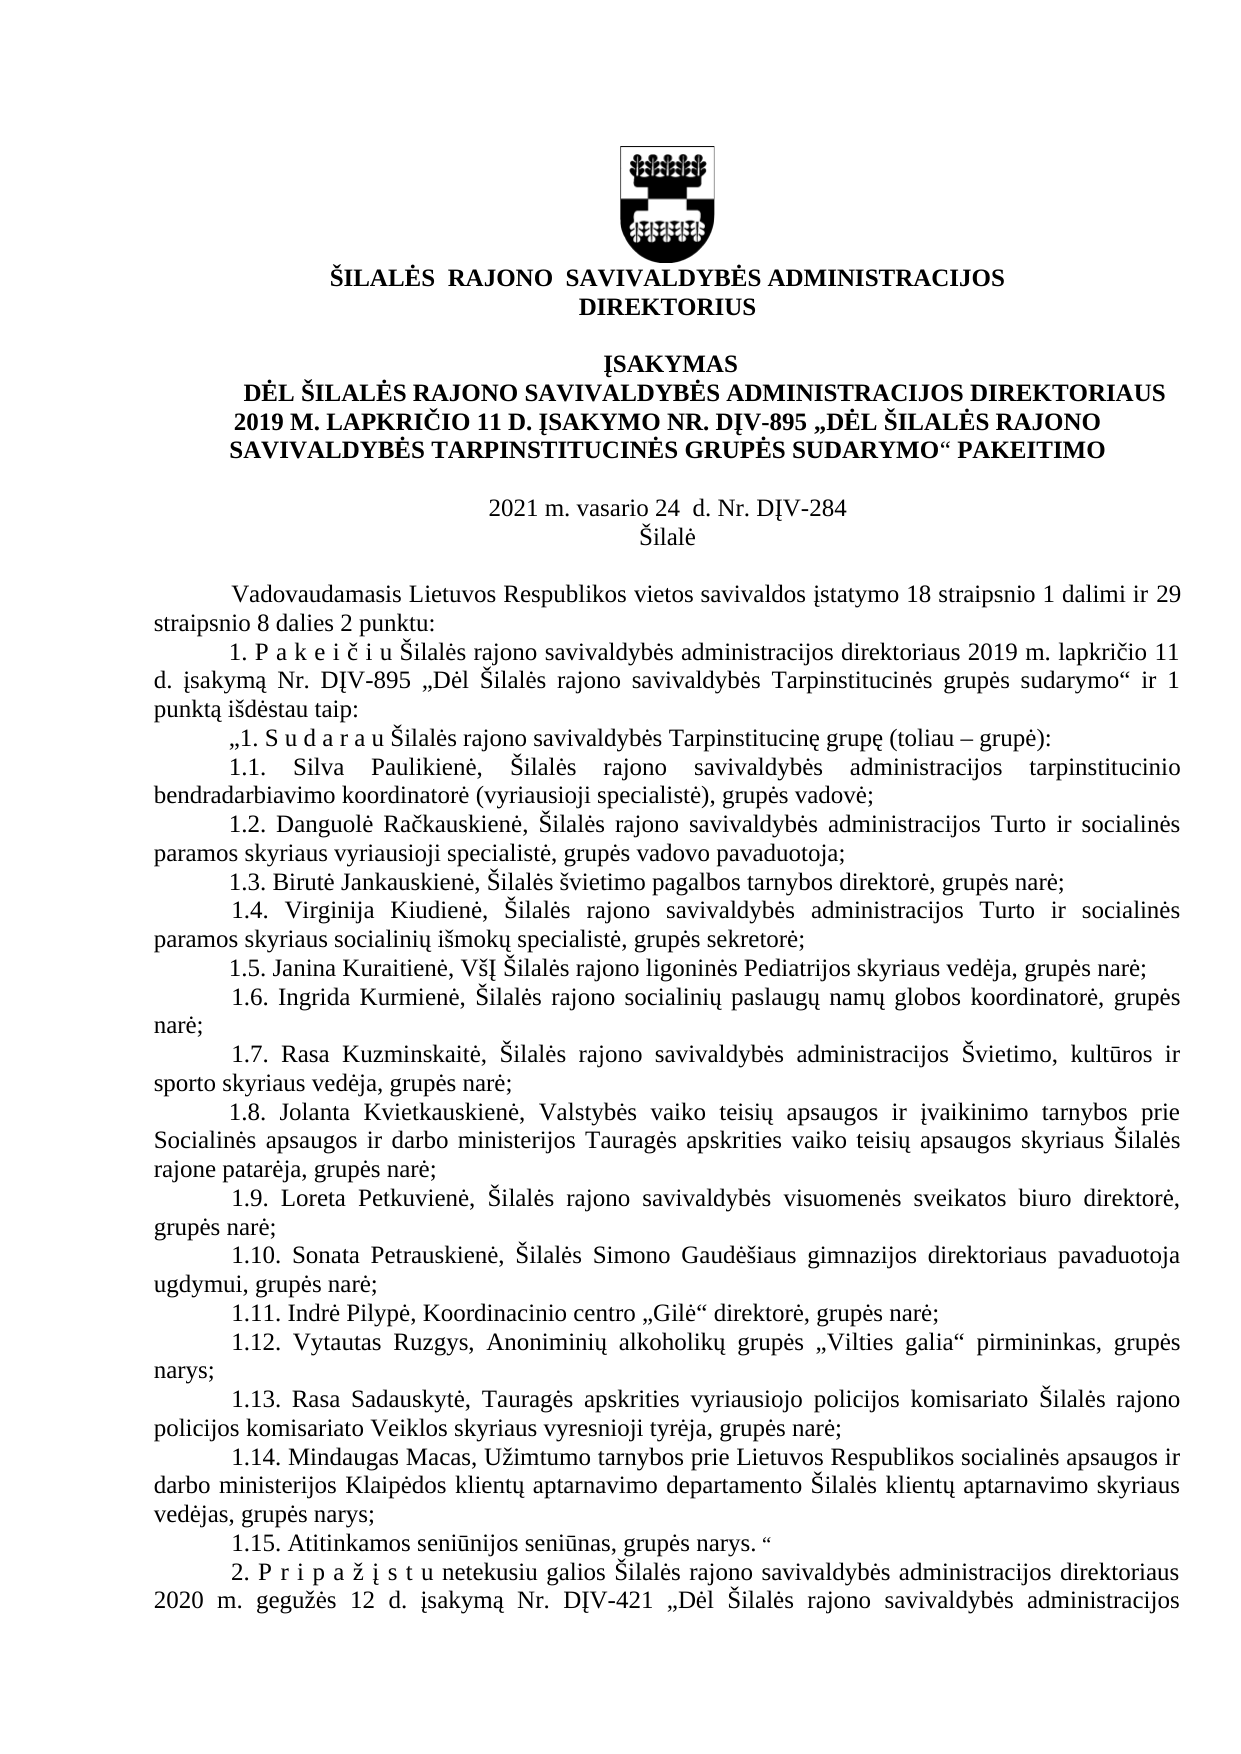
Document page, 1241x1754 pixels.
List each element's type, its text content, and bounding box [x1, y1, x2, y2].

text ĮSAKYMAS [153, 349, 1181, 378]
text 1. P a k e i č i u Šilalės rajono savivaldybės administracijos direktoriaus 2019 m. lapkričio 11 d. įsakymą Nr. DĮV-895 „Dėl Šilalės rajono savivaldybės Tarpinstitucinės grupės sudarymo“ ir 1 punktą išdėstau taip: [153, 637, 1181, 723]
text 1.4. Virginija Kiudienė, Šilalės rajono savivaldybės administracijos Turto ir socialinės paramos skyriaus socialinių išmokų specialistė, grupės sekretorė; [153, 895, 1181, 953]
text 1.7. Rasa Kuzminskaitė, Šilalės rajono savivaldybės administracijos Švietimo, kultūros ir sporto skyriaus vedėja, grupės narė; [153, 1039, 1181, 1097]
text DIREKTORIUS [153, 292, 1181, 320]
text ŠILALĖS RAJONO SAVIVALDYBĖS ADMINISTRACIJOS [153, 263, 1181, 292]
text 2021 m. vasario 24 d. Nr. DĮV-284 [153, 493, 1181, 522]
text „1. S u d a r a u Šilalės rajono savivaldybės Tarpinstitucinę grupę (toliau – grupė): [153, 723, 1181, 752]
text 1.8. Jolanta Kvietkauskienė, Valstybės vaiko teisių apsaugos ir įvaikinimo tarnybos prie Socialinės apsaugos ir darbo ministerijos Tauragės apskrities vaiko teisių apsaugos skyriaus Šilalės rajone patarėja, grupės narė; [153, 1097, 1181, 1183]
text Šilalė [153, 522, 1181, 550]
text 1.1. Silva Paulikienė, Šilalės rajono savivaldybės administracijos tarpinstitucinio bendradarbiavimo koordinatorė (vyriausioji specialistė), grupės vadovė; [153, 752, 1181, 809]
text Vadovaudamasis Lietuvos Respublikos vietos savivaldos įstatymo 18 straipsnio 1 dalimi ir 29 straipsnio 8 dalies 2 punktu: [153, 579, 1181, 637]
text 1.11. Indrė Pilypė, Koordinacinio centro „Gilė“ direktorė, grupės narė; [153, 1298, 1181, 1327]
text 1.5. Janina Kuraitienė, VšĮ Šilalės rajono ligoninės Pediatrijos skyriaus vedėja, grupės narė; [153, 953, 1181, 982]
text 1.14. Mindaugas Macas, Užimtumo tarnybos prie Lietuvos Respublikos socialinės apsaugos ir darbo ministerijos Klaipėdos klientų aptarnavimo departamento Šilalės klientų aptarnavimo skyriaus vedėjas, grupės narys; [153, 1442, 1181, 1528]
text 1.10. Sonata Petrauskienė, Šilalės Simono Gaudėšiaus gimnazijos direktoriaus pavaduotoja ugdymui, grupės narė; [153, 1240, 1181, 1298]
text 1.6. Ingrida Kurmienė, Šilalės rajono socialinių paslaugų namų globos koordinatorė, grupės narė; [153, 982, 1181, 1039]
text 1.2. Danguolė Račkauskienė, Šilalės rajono savivaldybės administracijos Turto ir socialinės paramos skyriaus vyriausioji specialistė, grupės vadovo pavaduotoja; [153, 809, 1181, 867]
text 2. P r i p a ž į s t u netekusiu galios Šilalės rajono savivaldybės administracijos direktoriaus 2020 m. gegužės 12 d. įsakymą Nr. DĮV-421 „Dėl Šilalės rajono savivaldybės administracijos [153, 1557, 1181, 1614]
text 1.15. Atitinkamos seniūnijos seniūnas, grupės narys. “ [153, 1528, 1181, 1557]
text 1.3. Birutė Jankauskienė, Šilalės švietimo pagalbos tarnybos direktorė, grupės narė; [153, 867, 1181, 895]
text 1.12. Vytautas Ruzgys, Anoniminių alkoholikų grupės „Vilties galia“ pirmininkas, grupės narys; [153, 1327, 1181, 1384]
text DĖL ŠILALĖS RAJONO SAVIVALDYBĖS ADMINISTRACIJOS DIREKTORIAUS 2019 M. LAPKRIČIO 11 D. ĮSAKYMO NR. DĮV-895 „DĖL ŠILALĖS RAJONO SAVIVALDYBĖS TARPINSTITUCINĖS GRUPĖS SUDARYMO“ PAKEITIMO [153, 378, 1181, 464]
text 1.13. Rasa Sadauskytė, Tauragės apskrities vyriausiojo policijos komisariato Šilalės rajono policijos komisariato Veiklos skyriaus vyresnioji tyrėja, grupės narė; [153, 1384, 1181, 1442]
text 1.9. Loreta Petkuvienė, Šilalės rajono savivaldybės visuomenės sveikatos biuro direktorė, grupės narė; [153, 1183, 1181, 1240]
